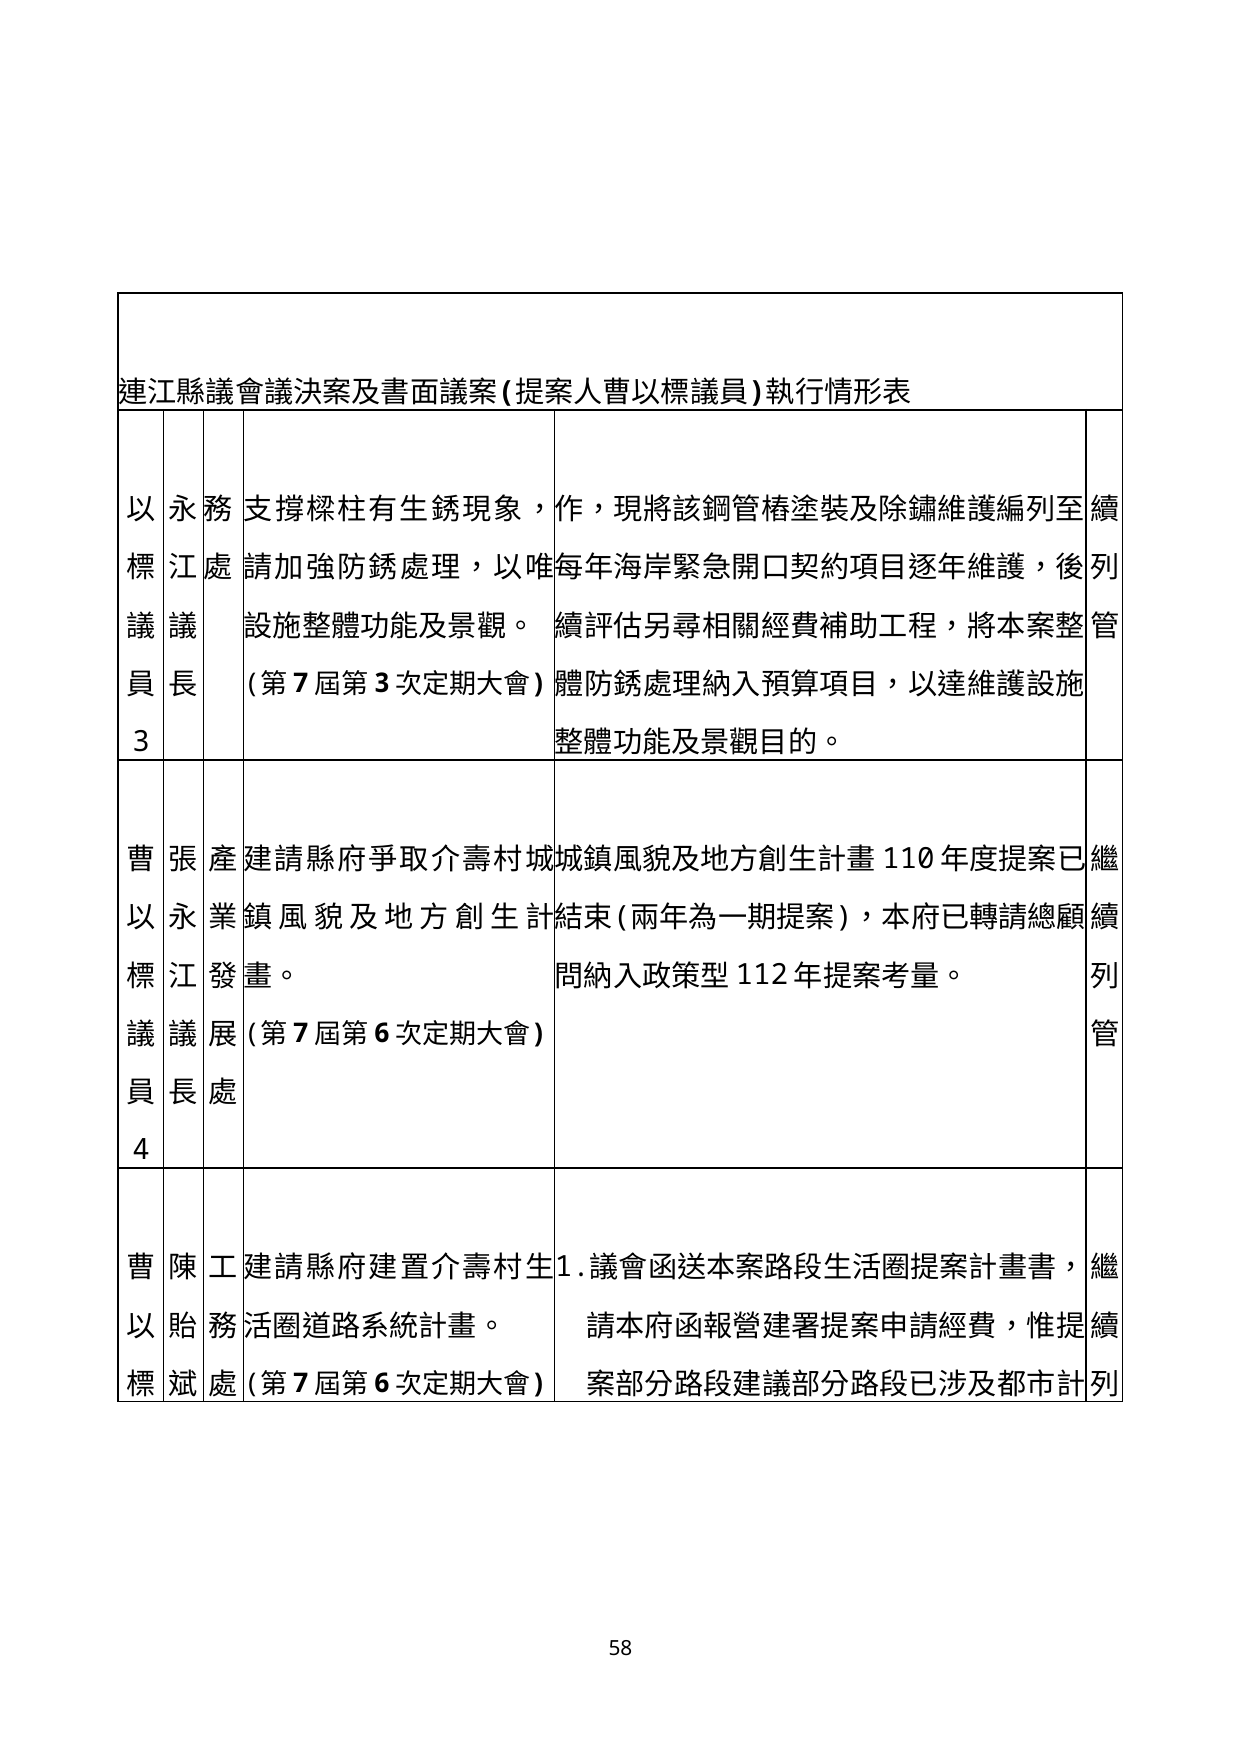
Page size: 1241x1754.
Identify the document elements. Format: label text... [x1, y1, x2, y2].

table_header 連江縣議會議決案及書面議案(提案人曹以標議員)執行情形表 [119, 294, 1122, 409]
table_cell 曹以標 [119, 1169, 163, 1401]
table_cell 建請縣府爭取介壽村城鎮風貌及地方創生計畫。 (第7屆第6次定期大會) [244, 761, 554, 1167]
table_cell 1.議會函送本案路段生活圈提案計畫書，請本府函報營建署提案申請經費，惟提案部分路段建議部分路段已涉及都市計 [555, 1169, 1085, 1401]
table_cell 繼續列 [1087, 1169, 1122, 1401]
table_cell 今(111)年暫無中央補助案件可納入施作，現將該鋼管樁塗裝及除鏽維護編列至每年海岸緊急開口契約項目逐年維護，後續評估另尋相關經費補助工程，將本案整體防銹處理納入預算項目，以達維護設施整體功能及景觀目的。 [555, 411, 1085, 759]
table_cell 產業發展處 [204, 761, 243, 1167]
table_cell 陳貽斌 [164, 1169, 203, 1401]
table_cell 城鎮風貌及地方創生計畫110年度提案已結束(兩年為一期提案)，本府已轉請總顧問納入政策型112年提案考量。 [555, 761, 1085, 1167]
table_cell 務處 [204, 411, 243, 759]
table_cell 永江議長 [164, 411, 203, 759]
table_cell 工務處 [204, 1169, 243, 1401]
table_cell 續列管 [1087, 411, 1122, 759]
table_cell 以標議員3 [119, 411, 163, 759]
table_cell 繼續列管 [1087, 761, 1122, 1167]
table_cell 曹以標議員4 [119, 761, 163, 1167]
table_cell 建請縣府建置介壽村生活圈道路系統計畫。 (第7屆第6次定期大會) [244, 1169, 554, 1401]
table_cell 介壽漁港碼頭浮動平台支撐樑柱有生銹現象，請加強防銹處理，以唯設施整體功能及景觀。 (第7屆第3次定期大會) [244, 411, 554, 759]
table_cell 張永江議長 [164, 761, 203, 1167]
